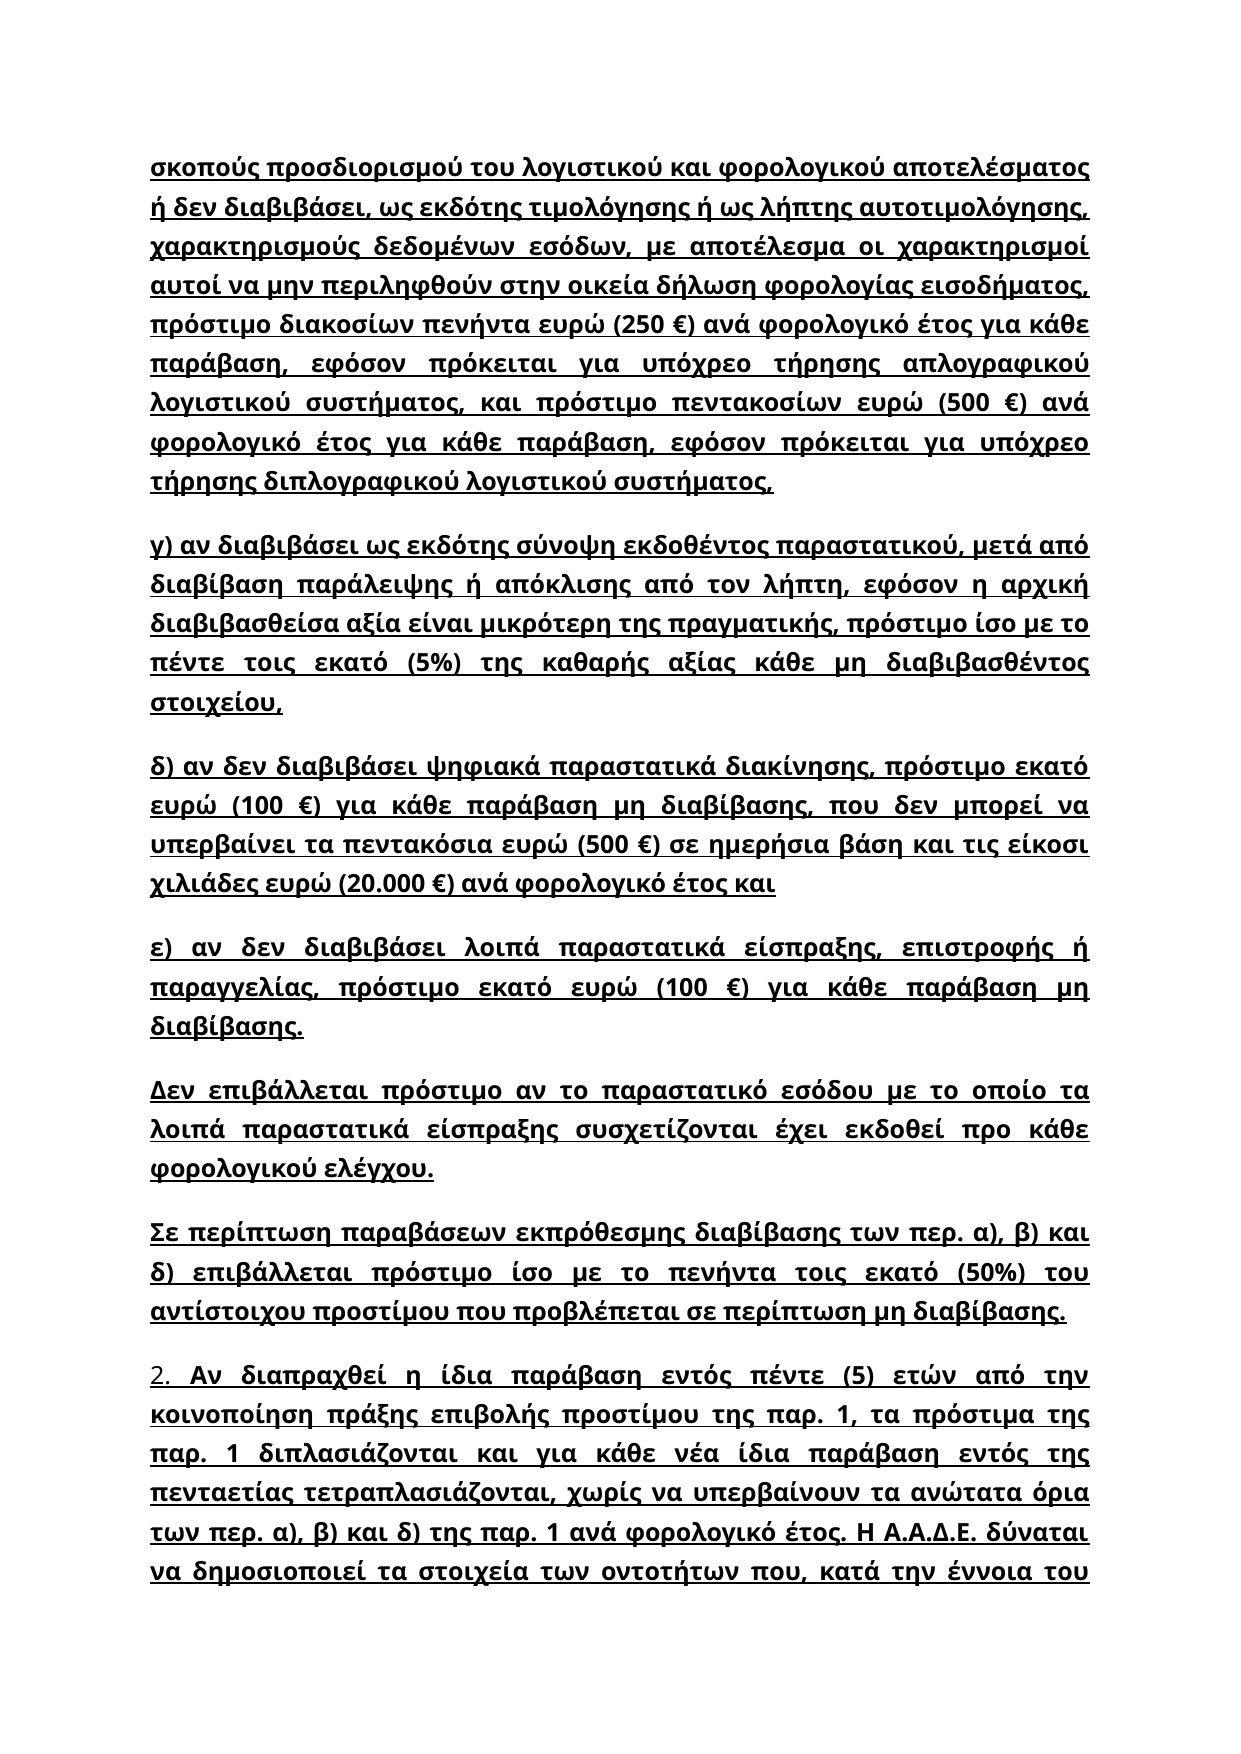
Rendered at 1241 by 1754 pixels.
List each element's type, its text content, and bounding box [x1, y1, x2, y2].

text χιλιάδες ευρώ (20.000 €) ανά φορολογικό έτος και [150, 857, 1090, 900]
text λογιστικού συστήματος, και πρόστιμο πεντακοσίων ευρώ (500 €) ανά [150, 377, 1090, 414]
text Σε περίπτωση παραβάσεων εκπρόθεσμης διαβίβασης των περ. α), β) και [150, 1215, 1090, 1244]
text να δημοσιοποιεί τα στοιχεία των οντοτήτων που, κατά την έννοια του [150, 1545, 1090, 1582]
text δ) επιβάλλεται πρόστιμο ίσο με το πενήντα τοις εκατό (50%) του [150, 1246, 1090, 1283]
text παρ. 1 διπλασιάζονται και για κάθε νέα ίδια παράβαση εντός της [150, 1427, 1090, 1465]
text διαβίβασης. [150, 1000, 1090, 1042]
text αυτοί να μην περιληφθούν στην οικεία δήλωση φορολογίας εισοδήματος, [150, 259, 1090, 296]
text αντίστοιχου προστίμου που προβλέπεται σε περίπτωση μη διαβίβασης. [150, 1285, 1090, 1327]
text των περ. α), β) και δ) της παρ. 1 ανά φορολογικό έτος. Η Α.Α.Δ.Ε. δύναται [150, 1506, 1090, 1543]
text πρόστιμο διακοσίων πενήντα ευρώ (250 €) ανά φορολογικό έτος για κάθε [150, 298, 1090, 336]
text πενταετίας τετραπλασιάζονται, χωρίς να υπερβαίνουν τα ανώτατα όρια [150, 1467, 1090, 1504]
text τήρησης διπλογραφικού λογιστικού συστήματος, [150, 455, 1090, 497]
text κοινοποίηση πράξης επιβολής προστίμου της παρ. 1, τα πρόστιμα της [150, 1388, 1090, 1426]
text παράβαση, εφόσον πρόκειται για υπόχρεο τήρησης απλογραφικού [150, 337, 1090, 375]
text φορολογικό έτος για κάθε παράβαση, εφόσον πρόκειται για υπόχρεο [150, 416, 1090, 453]
text στοιχείου, [150, 676, 1090, 718]
text ευρώ (100 €) για κάθε παράβαση μη διαβίβασης, που δεν μπορεί να [150, 779, 1090, 816]
text γ) αν διαβιβάσει ως εκδότης σύνοψη εκδοθέντος παραστατικού, μετά από [150, 527, 1090, 556]
text Δεν επιβάλλεται πρόστιμο αν το παραστατικό εσόδου με το οποίο τα [150, 1072, 1090, 1101]
text ή δεν διαβιβάσει, ως εκδότης τιμολόγησης ή ως λήπτης αυτοτιμολόγησης, [150, 181, 1090, 218]
text λοιπά παραστατικά είσπραξης συσχετίζονται έχει εκδοθεί προ κάθε [150, 1103, 1090, 1141]
text φορολογικού ελέγχου. [150, 1142, 1090, 1185]
text υπερβαίνει τα πεντακόσια ευρώ (500 €) σε ημερήσια βάση και τις είκοσι [150, 818, 1090, 856]
text 2. Αν διαπραχθεί η ίδια παράβαση εντός πέντε (5) ετών από την [150, 1357, 1090, 1386]
text ε) αν δεν διαβιβάσει λοιπά παραστατικά είσπραξης, επιστροφής ή [150, 930, 1090, 959]
text χαρακτηρισμούς δεδομένων εσόδων, με αποτέλεσμα οι χαρακτηρισμοί [150, 220, 1090, 257]
text παραγγελίας, πρόστιμο εκατό ευρώ (100 €) για κάθε παράβαση μη [150, 961, 1090, 998]
text σκοπούς προσδιορισμού του λογιστικού και φορολογικού αποτελέσματος [150, 150, 1090, 179]
text πέντε τοις εκατό (5%) της καθαρής αξίας κάθε μη διαβιβασθέντος [150, 637, 1090, 674]
text διαβιβασθείσα αξία είναι μικρότερη της πραγματικής, πρόστιμο ίσο με το [150, 597, 1090, 635]
text δ) αν δεν διαβιβάσει ψηφιακά παραστατικά διακίνησης, πρόστιμο εκατό [150, 748, 1090, 777]
text διαβίβαση παράλειψης ή απόκλισης από τον λήπτη, εφόσον η αρχική [150, 558, 1090, 596]
